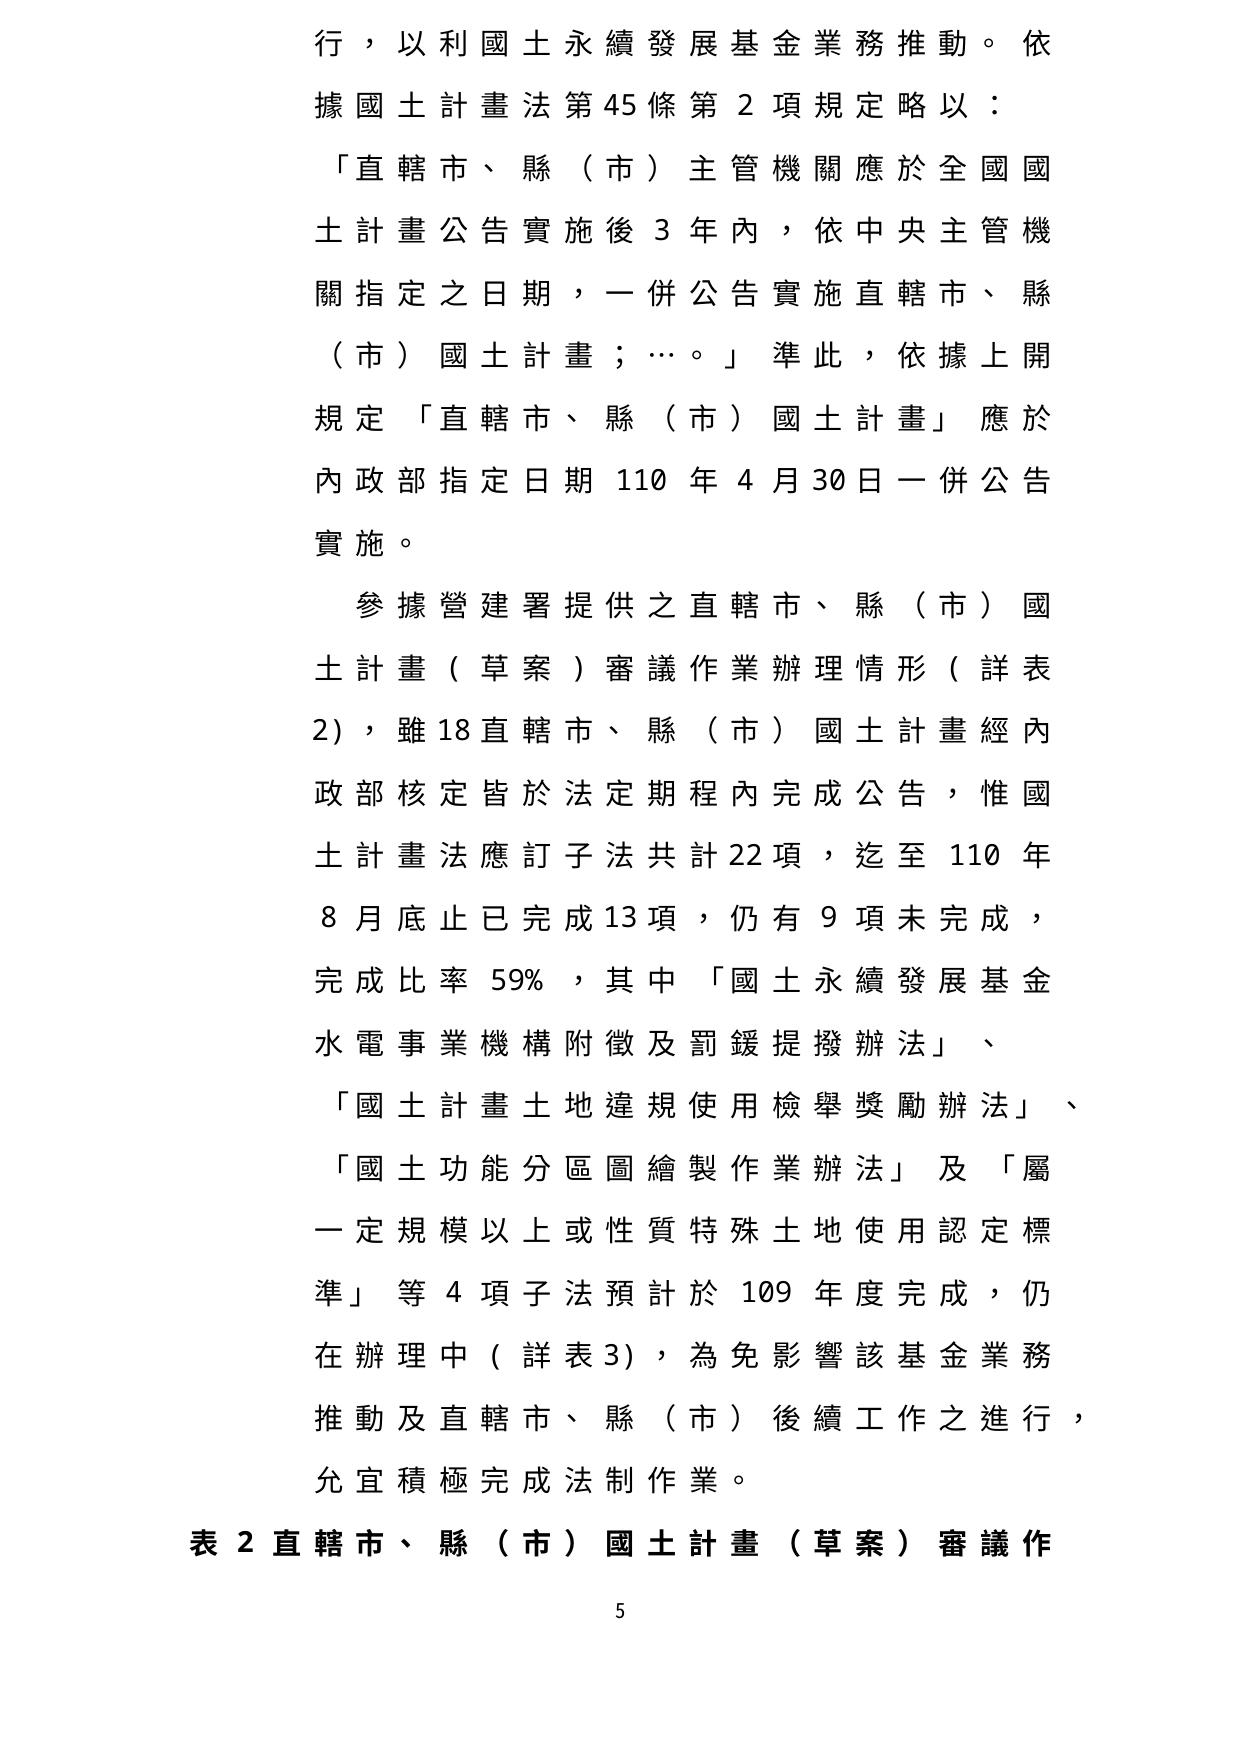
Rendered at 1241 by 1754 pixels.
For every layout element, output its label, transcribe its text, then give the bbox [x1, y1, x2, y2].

text 表2直轄市、縣（市）國土計畫（草案）審議作 [181, 1500, 1058, 1562]
text 參據營建署提供之直轄市、縣（市）國土計畫(草案)審議作業辦理情形(詳表2)，雖18直轄市、縣（市）國土計畫經內政部核定皆於法定期程內完成公告，惟國土計畫法應訂子法共計22項，迄至110年8月底止已完成13項，仍有9項未完成，完成比率59%，其中「國土永續發展基金水電事業機構附徵及罰鍰提撥辦法」、「國土計畫土地違規使用檢舉獎勵辦法」、「國土功能分區圖繪製作業辦法」及「屬一定規模以上或性質特殊土地使用認定標準」等4項子法預計於109年度完成，仍在辦理中(詳表3)，為免影響該基金業務推動及直轄市、縣（市）後續工作之進行，允宜積極完成法制作業。 [271, 562, 1058, 1500]
text 行，以利國土永續發展基金業務推動。依據國土計畫法第45條第2項規定略以：「直轄市、縣（市）主管機關應於全國國土計畫公告實施後3年內，依中央主管機關指定之日期，一併公告實施直轄市、縣（市）國土計畫；…。」準此，依據上開規定「直轄市、縣（市）國土計畫」應於內政部指定日期110年4月30日一併公告實施。 [271, 0, 1058, 562]
